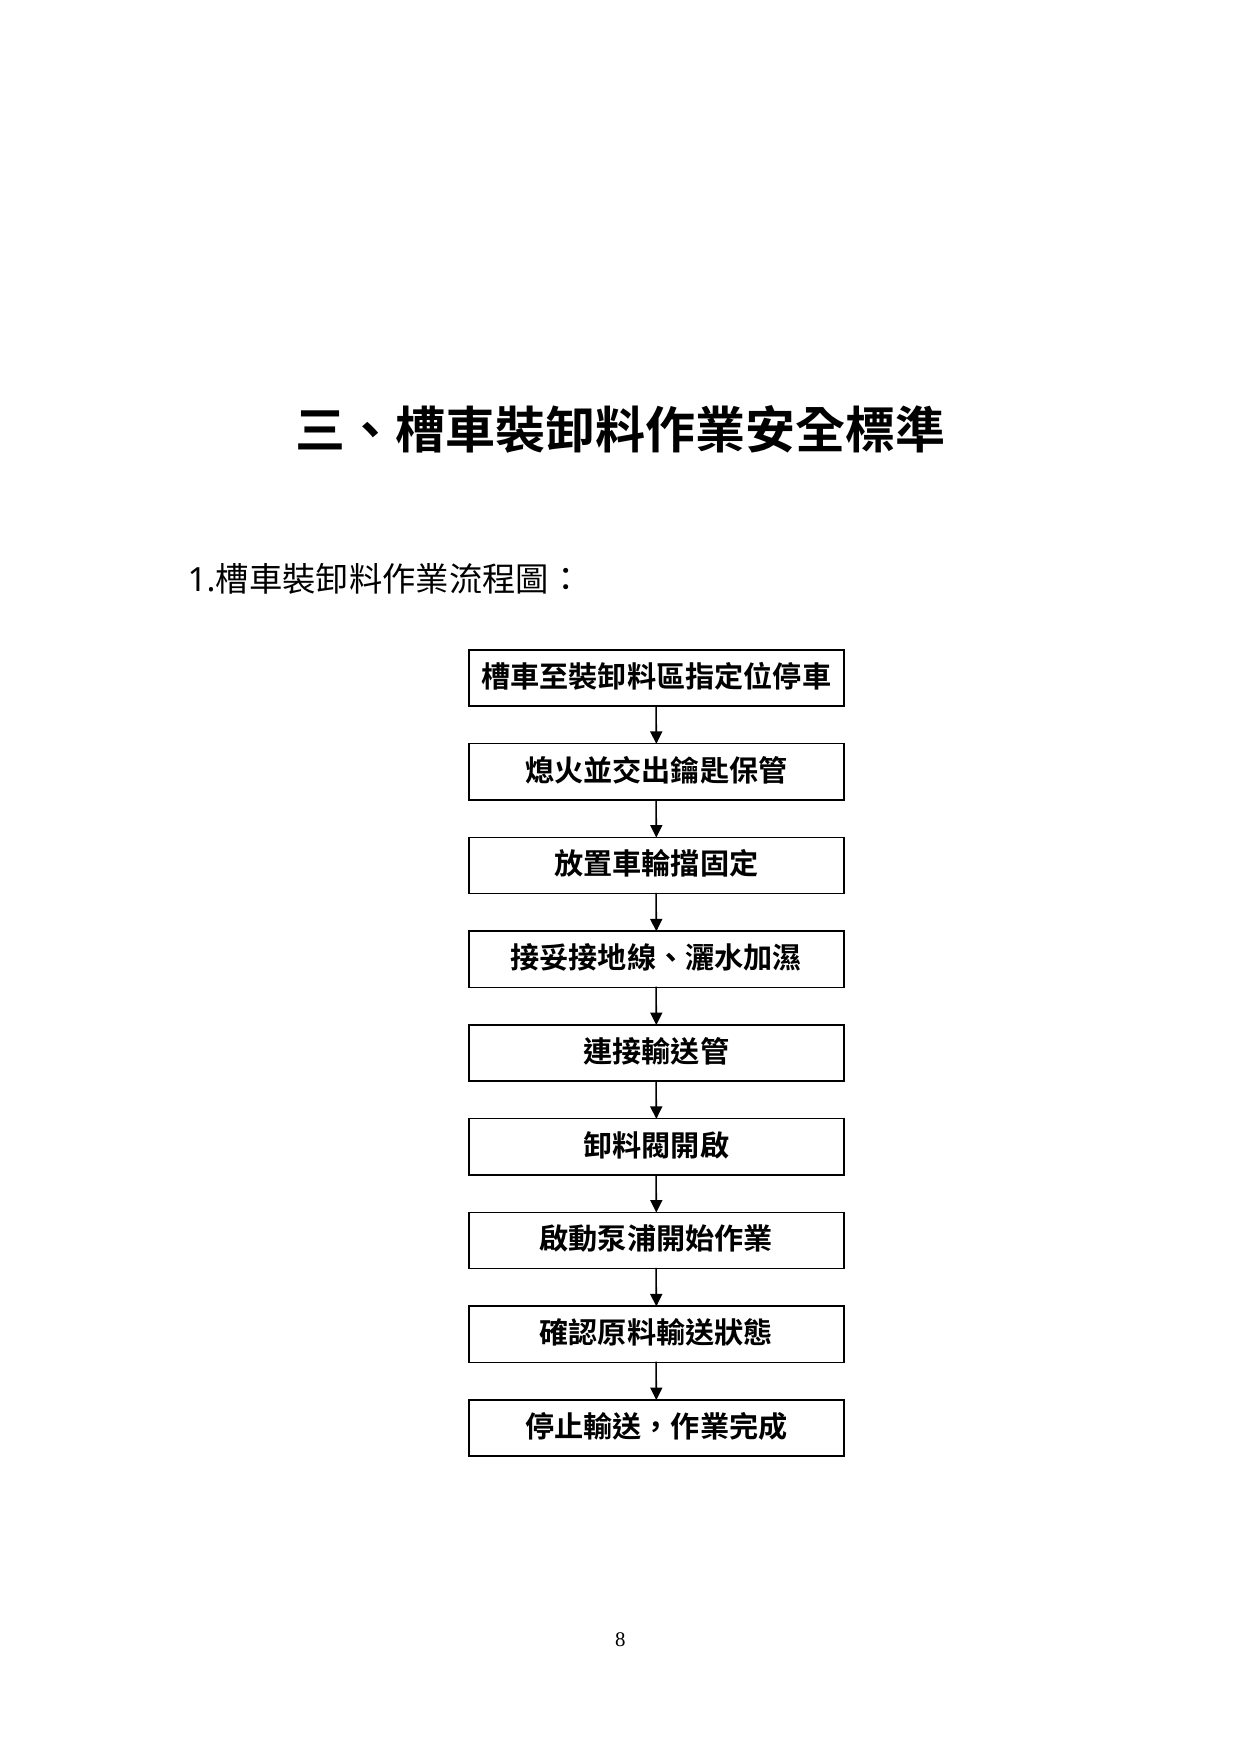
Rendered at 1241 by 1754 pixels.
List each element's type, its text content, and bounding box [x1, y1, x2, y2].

text 1.槽車裝卸料作業流程圖： [187, 539, 1053, 614]
subtitle 三、槽車裝卸料作業安全標準 [187, 389, 1053, 464]
